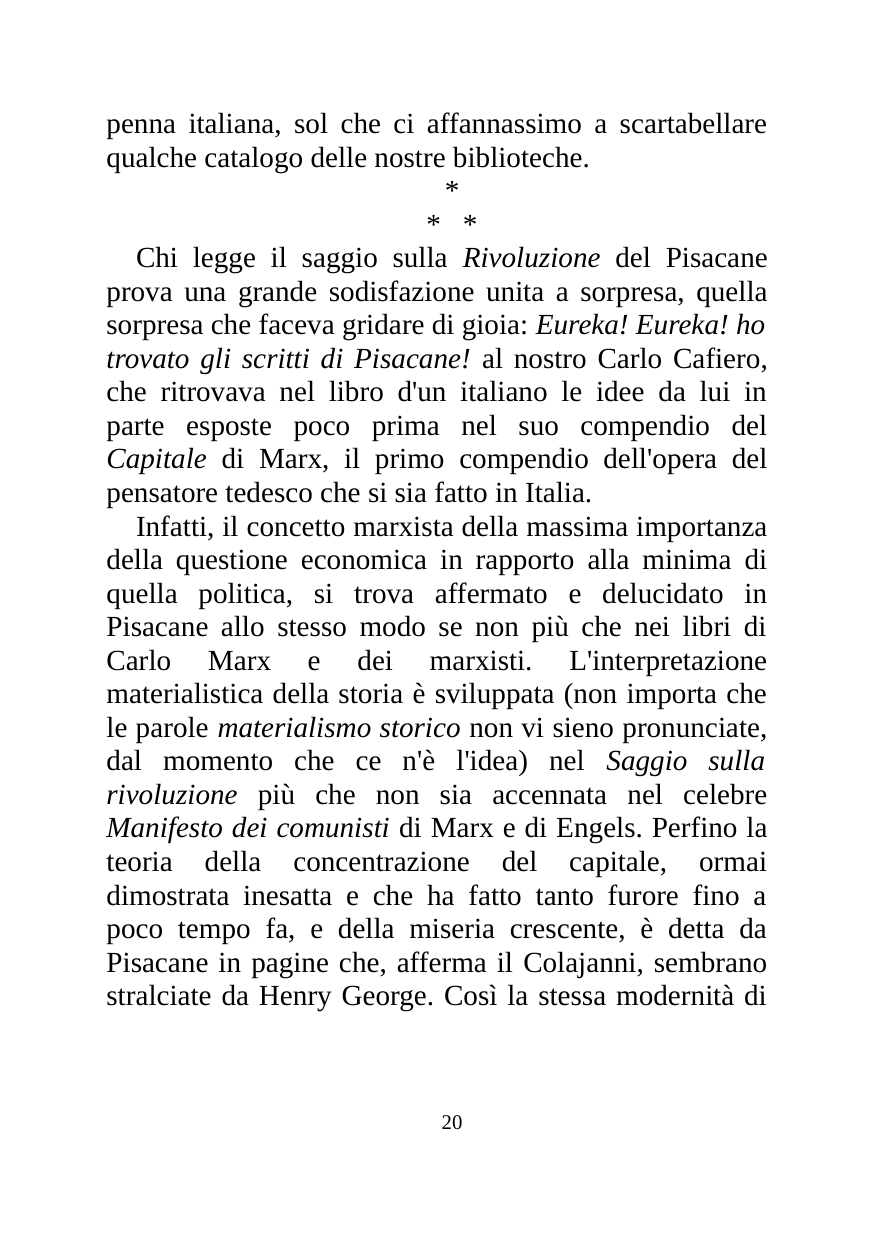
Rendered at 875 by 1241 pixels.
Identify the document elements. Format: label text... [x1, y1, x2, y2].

text Chi legge il saggio sulla Rivoluzione del Pisacane prova una grande sodisfazione unita a sorpresa, quella sorpresa che faceva gridare di gioia: Eureka! Eureka! ho trovato gli scritti di Pisacane! al nostro Carlo Cafiero, che ritrovava nel libro d'un italiano le idee da lui in parte esposte poco prima nel suo compendio del Capitale di Marx, il primo compendio dell'opera del pensatore tedesco che si sia fatto in Italia. [106, 240, 768, 509]
text * [106, 173, 768, 207]
text * * [106, 207, 768, 240]
text Infatti, il concetto marxista della massima importanza della questione economica in rapporto alla minima di quella politica, si trova affermato e delucidato in Pisacane allo stesso modo se non più che nei libri di Carlo Marx e dei marxisti. L'interpretazione materialistica della storia è sviluppata (non importa che le parole materialismo storico non vi sieno pronunciate, dal momento che ce n'è l'idea) nel Saggio sulla rivoluzione più che non sia accennata nel celebre Manifesto dei comunisti di Marx e di Engels. Perfino la teoria della concentrazione del capitale, ormai dimostrata inesatta e che ha fatto tanto furore fino a poco tempo fa, e della miseria crescente, è detta da Pisacane in pagine che, afferma il Colajanni, sembrano stralciate da Henry George. Così la stessa modernità di [106, 509, 768, 1012]
text penna italiana, sol che ci affannassimo a scartabellare qualche catalogo delle nostre biblioteche. [106, 106, 768, 173]
